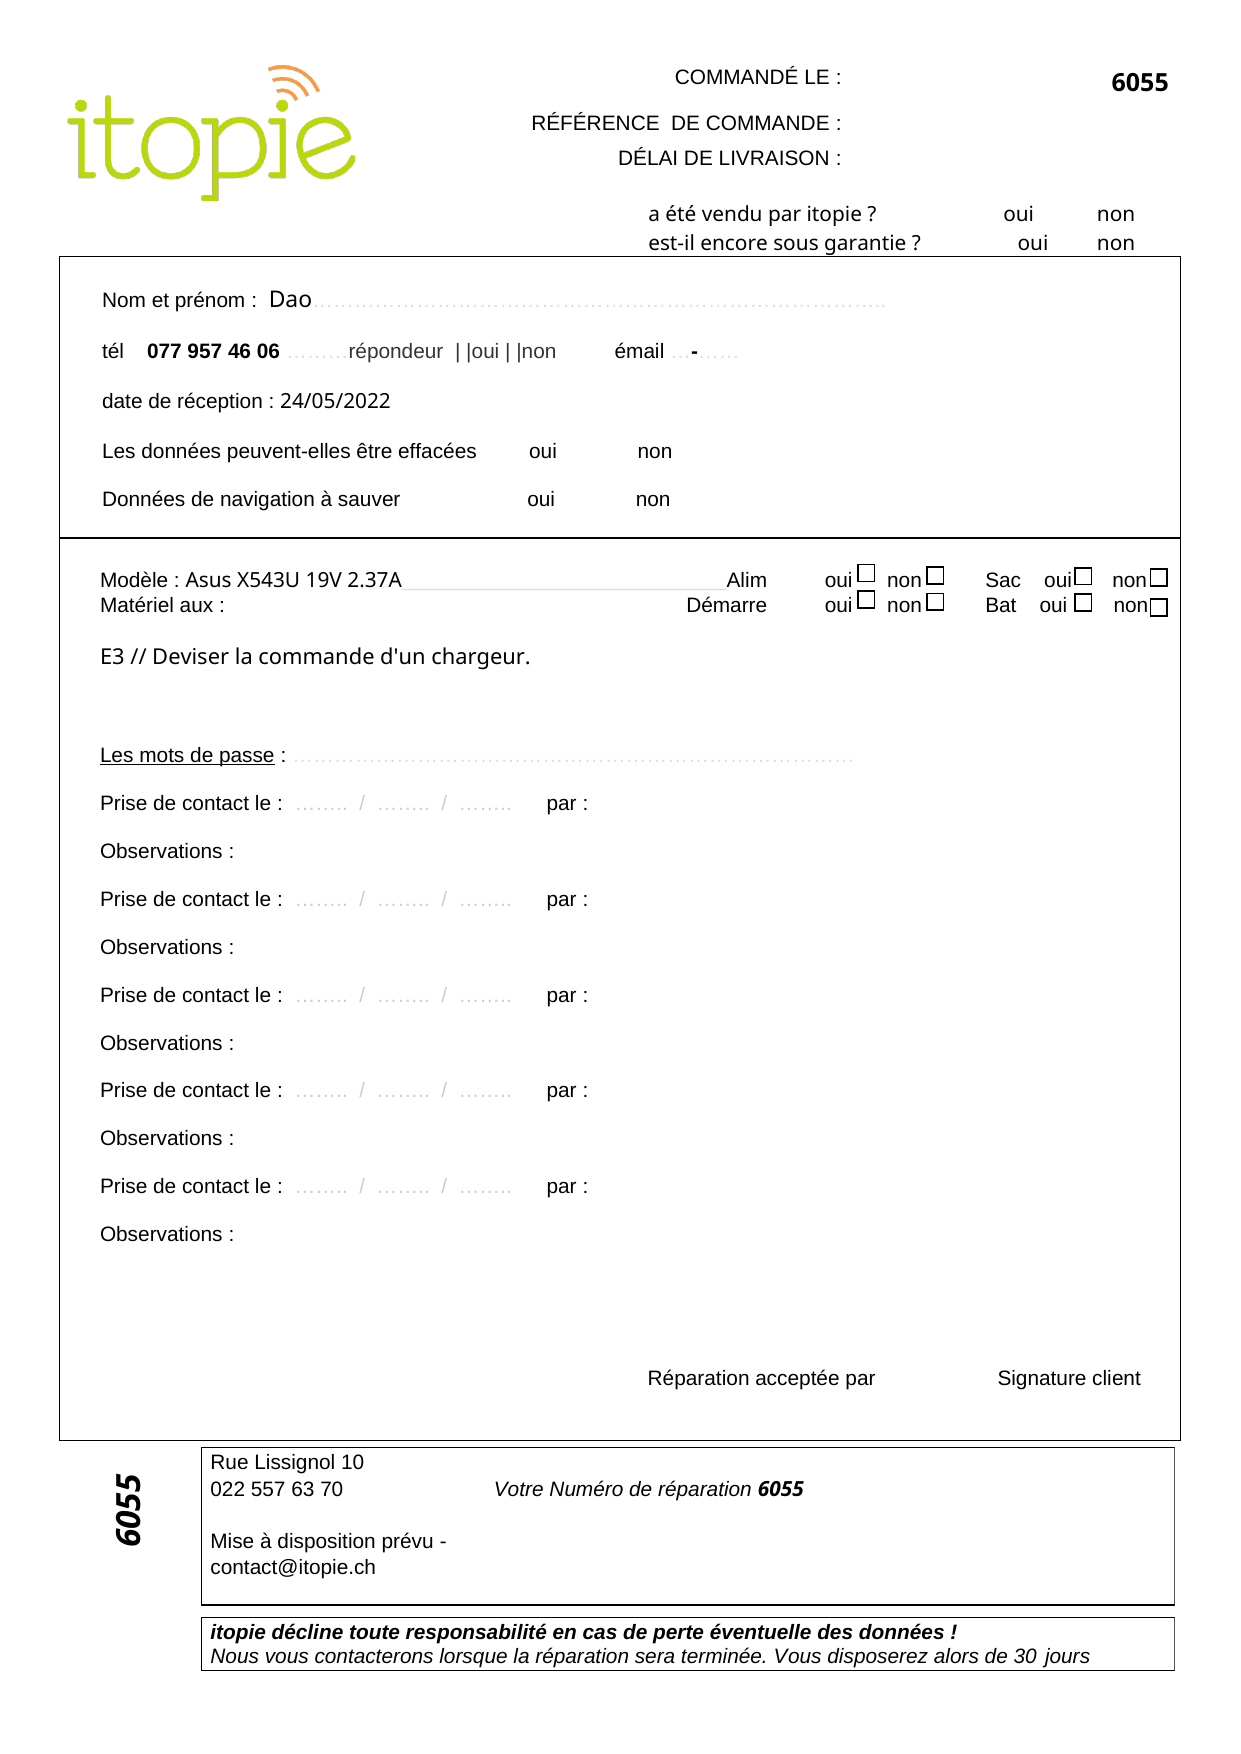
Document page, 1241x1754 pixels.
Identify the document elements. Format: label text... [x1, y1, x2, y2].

text Modèle : Asus X543U 19V 2.37A Alim oui non Sac oui non [948, 562, 1180, 590]
text Prise de contact le : …….. / …….. / …….. par : [60, 1171, 1180, 1198]
text Réparation acceptée par Signature client [60, 1363, 1180, 1390]
text Données de navigation à sauver oui non [60, 484, 1180, 511]
table_cell RÉFÉRENCE DE COMMANDE : [490, 105, 847, 140]
text Matériel aux : Démarre oui non Bat oui non [60, 590, 1180, 617]
table_header 6055 [59, 1441, 195, 1677]
text Prise de contact le : …….. / …….. / …….. par : [60, 979, 1180, 1006]
text Observations : [60, 1027, 1180, 1054]
table_header 6055 [847, 59, 1180, 104]
text E3 // Deviser la commande d'un chargeur. [60, 638, 1180, 671]
table_cell itopie décline toute responsabilité en cas de perte éventuelle des données ! Nous vous contacterons lorsque la réparation sera terminée. Vous disposerez alors de 30 jours [195, 1611, 1180, 1677]
text Observations : [60, 931, 1180, 958]
text Observations : [60, 1123, 1180, 1150]
table_cell [847, 140, 1180, 175]
text Observations : [60, 836, 1180, 863]
picture [67, 65, 356, 201]
text Modèle : Asus X543U 19V 2.37A Alim oui non Sac oui non [60, 562, 856, 590]
table_cell [847, 105, 1180, 140]
text Les mots de passe : ……………………………………………………………………… [60, 740, 1180, 767]
table_cell DÉLAI DE LIVRAISON : [490, 140, 847, 175]
text Prise de contact le : …….. / …….. / …….. par : [60, 1075, 1180, 1102]
text est-il encore sous garantie ? oui non [59, 228, 1181, 256]
text Prise de contact le : …….. / …….. / …….. par : [60, 883, 1180, 911]
text Observations : [60, 1219, 1180, 1246]
text Modèle : Asus X543U 19V 2.37A Alim oui non Sac oui non [879, 562, 925, 590]
table_header COMMANDÉ LE : [490, 59, 847, 104]
text tél 077 957 46 06 ………répondeur | |oui | |non émail …-…… [60, 335, 1180, 362]
text a été vendu par itopie ? oui non [59, 199, 1181, 228]
text Les données peuvent-elles être effacées oui non [60, 436, 1180, 463]
text Nom et prénom : Dao……………………………………………………………………….. [60, 280, 1180, 314]
text date de réception : 24/05/2022 [60, 383, 1180, 415]
text Prise de contact le : …….. / …….. / …….. par : [60, 788, 1180, 815]
table_header Rue Lissignol 10 022 557 63 70 Votre Numéro de réparation 6055 Mise à disposition prévu - contact@itopie.ch [195, 1441, 1180, 1611]
